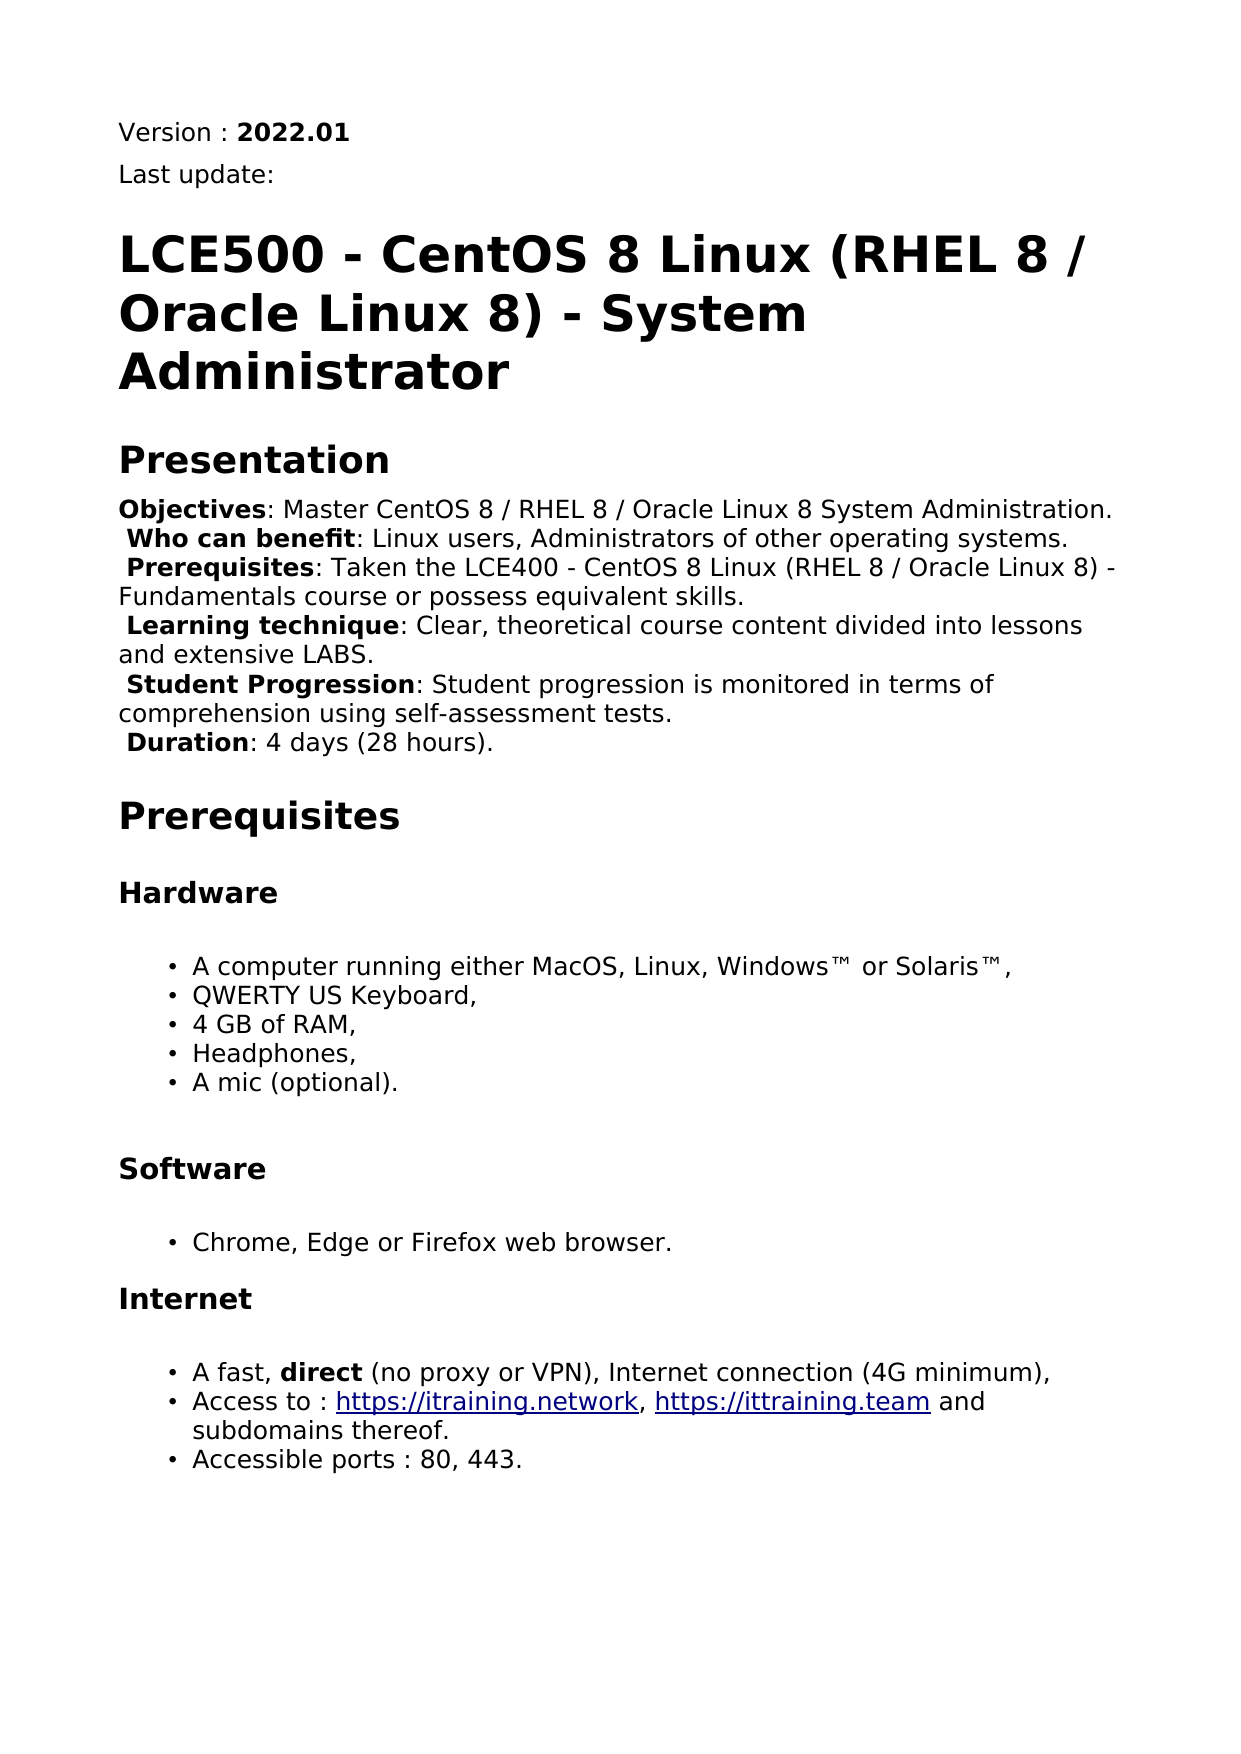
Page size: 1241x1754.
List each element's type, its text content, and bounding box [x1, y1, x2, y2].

text Objectives: Master CentOS 8 / RHEL 8 / Oracle Linux 8 System Administration. Who can benefit: Linux users, Administrators of other operating systems. Prerequisites: Taken the LCE400 - CentOS 8 Linux (RHEL 8 / Oracle Linux 8) - Fundamentals course or possess equivalent skills. Learning technique: Clear, theoretical course content divided into lessons and extensive LABS. Student Progression: Student progression is monitored in terms of comprehension using self-assessment tests. Duration: 4 days (28 hours). [118, 495, 1122, 757]
list Accessible ports : 80, 443. [177, 1446, 1122, 1475]
text Last update: [118, 160, 1122, 189]
subtitle Prerequisites [118, 795, 1122, 838]
list Headphones, [177, 1039, 1122, 1068]
subtitle Internet [118, 1282, 1122, 1316]
list A mic (optional). [177, 1068, 1122, 1098]
list A computer running either MacOS, Linux, Windows™ or Solaris™, [177, 952, 1122, 981]
list A fast, direct (no proxy or VPN), Internet connection (4G minimum), [177, 1358, 1122, 1387]
subtitle Hardware [118, 876, 1122, 910]
subtitle LCE500 - CentOS 8 Linux (RHEL 8 / Oracle Linux 8) - System Administrator [118, 226, 1122, 401]
list QWERTY US Keyboard, [177, 981, 1122, 1010]
list Chrome, Edge or Firefox web browser. [177, 1228, 1122, 1257]
list Access to : https://itraining.network, https://ittraining.team and subdomains thereof. [177, 1387, 1122, 1446]
subtitle Presentation [118, 439, 1122, 482]
text Version : 2022.01 [118, 118, 1122, 147]
list 4 GB of RAM, [177, 1010, 1122, 1039]
subtitle Software [118, 1152, 1122, 1186]
